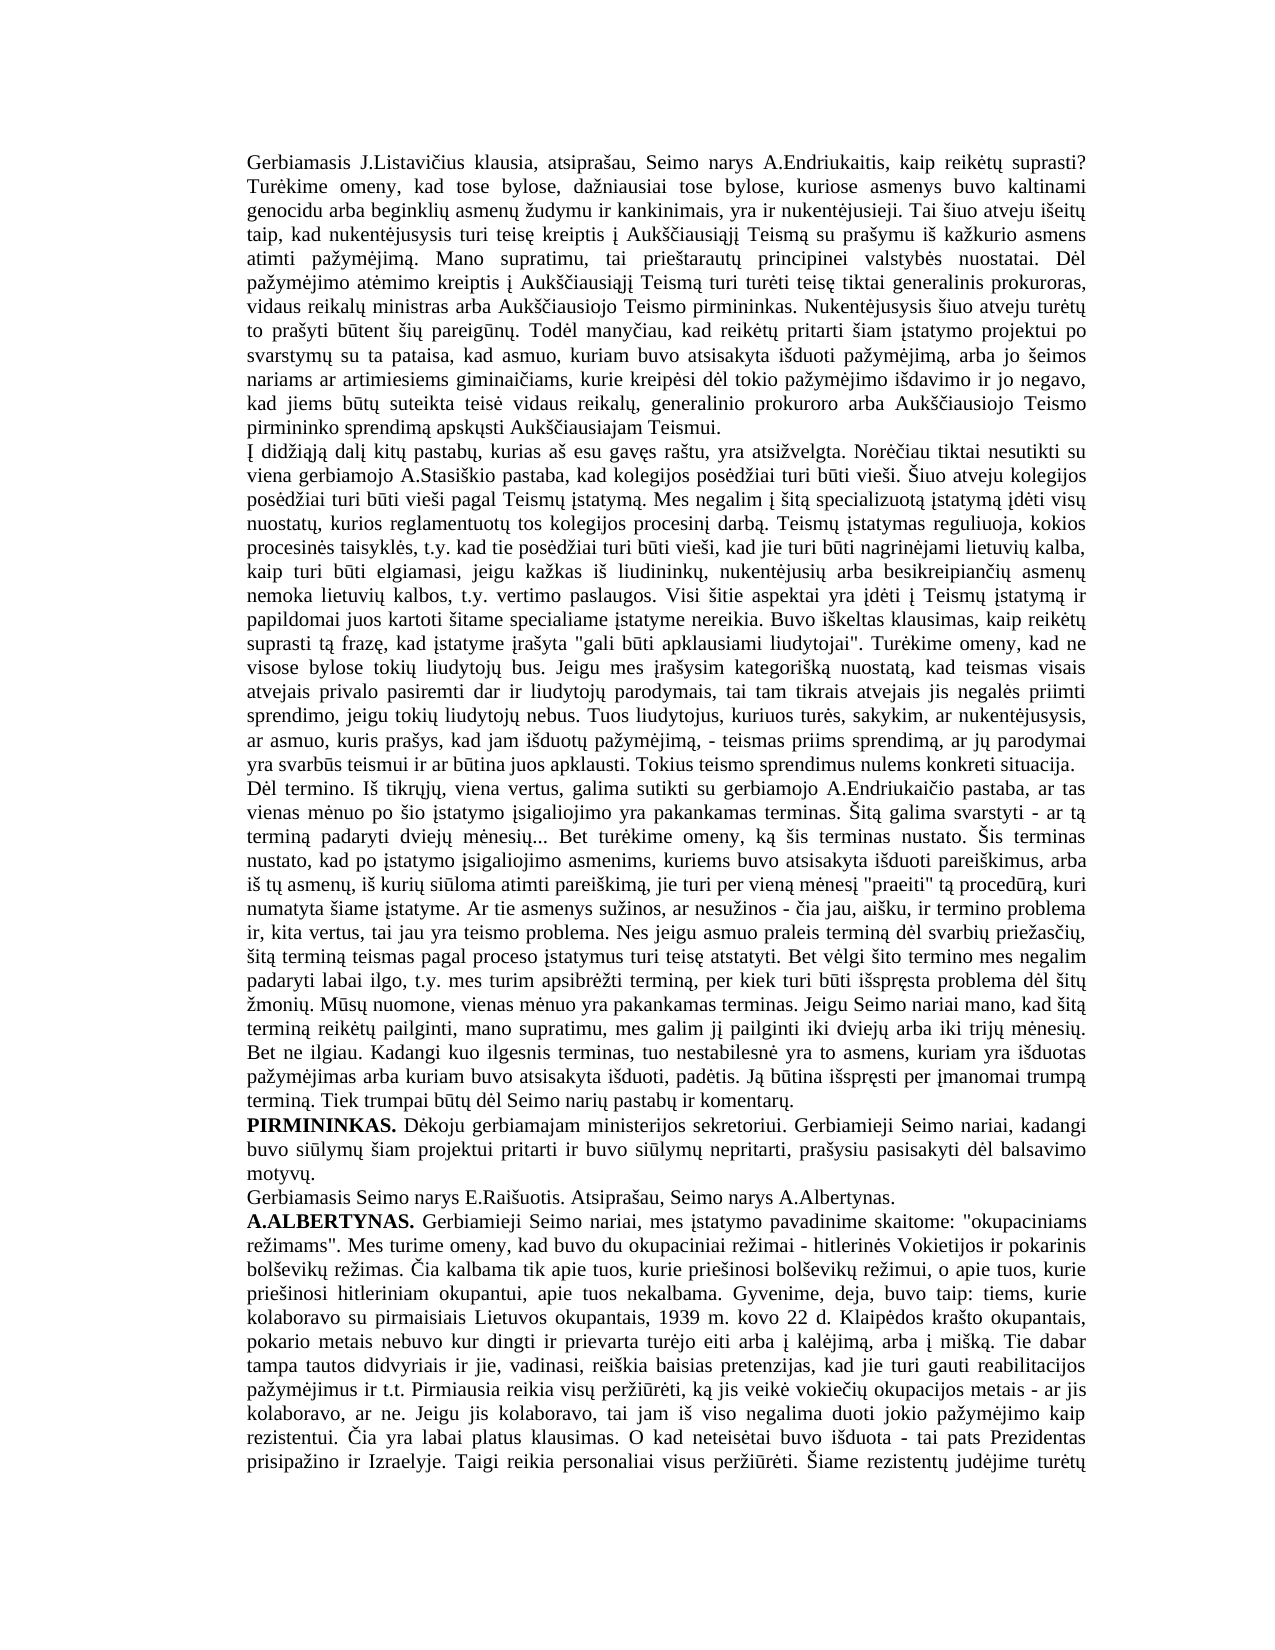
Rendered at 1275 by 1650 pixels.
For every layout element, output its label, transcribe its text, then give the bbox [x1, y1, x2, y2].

text PIRMININKAS. Dėkoju gerbiamajam ministerijos sekretoriui. Gerbiamieji Seimo nariai, kadangi buvo siūlymų šiam projektui pritarti ir buvo siūlymų nepritarti, prašysiu pasisakyti dėl balsavimo motyvų. [247, 1112, 1087, 1185]
text Gerbiamasis J.Listavičius klausia, atsiprašau, Seimo narys A.Endriukaitis, kaip reikėtų suprasti? Turėkime omeny, kad tose bylose, dažniausiai tose bylose, kuriose asmenys buvo kaltinami genocidu arba beginklių asmenų žudymu ir kankinimais, yra ir nukentėjusieji. Tai šiuo atveju išeitų taip, kad nukentėjusysis turi teisę kreiptis į Aukščiausiąjį Teismą su prašymu iš kažkurio asmens atimti pažymėjimą. Mano supratimu, tai prieštarautų principinei valstybės nuostatai. Dėl pažymėjimo atėmimo kreiptis į Aukščiausiąjį Teismą turi turėti teisę tiktai generalinis prokuroras, vidaus reikalų ministras arba Aukščiausiojo Teismo pirmininkas. Nukentėjusysis šiuo atveju turėtų to prašyti būtent šių pareigūnų. Todėl manyčiau, kad reikėtų pritarti šiam įstatymo projektui po svarstymų su ta pataisa, kad asmuo, kuriam buvo atsisakyta išduoti pažymėjimą, arba jo šeimos nariams ar artimiesiems giminaičiams, kurie kreipėsi dėl tokio pažymėjimo išdavimo ir jo negavo, kad jiems būtų suteikta teisė vidaus reikalų, generalinio prokuroro arba Aukščiausiojo Teismo pirmininko sprendimą apskųsti Aukščiausiajam Teismui. [247, 150, 1087, 439]
text Dėl termino. Iš tikrųjų, viena vertus, galima sutikti su gerbiamojo A.Endriukaičio pastaba, ar tas vienas mėnuo po šio įstatymo įsigaliojimo yra pakankamas terminas. Šitą galima svarstyti - ar tą terminą padaryti dviejų mėnesių... Bet turėkime omeny, ką šis terminas nustato. Šis terminas nustato, kad po įstatymo įsigaliojimo asmenims, kuriems buvo atsisakyta išduoti pareiškimus, arba iš tų asmenų, iš kurių siūloma atimti pareiškimą, jie turi per vieną mėnesį "praeiti" tą procedūrą, kuri numatyta šiame įstatyme. Ar tie asmenys sužinos, ar nesužinos - čia jau, aišku, ir termino problema ir, kita vertus, tai jau yra teismo problema. Nes jeigu asmuo praleis terminą dėl svarbių priežasčių, šitą terminą teismas pagal proceso įstatymus turi teisę atstatyti. Bet vėlgi šito termino mes negalim padaryti labai ilgo, t.y. mes turim apsibrėžti terminą, per kiek turi būti išspręsta problema dėl šitų žmonių. Mūsų nuomone, vienas mėnuo yra pakankamas terminas. Jeigu Seimo nariai mano, kad šitą terminą reikėtų pailginti, mano supratimu, mes galim jį pailginti iki dviejų arba iki trijų mėnesių. Bet ne ilgiau. Kadangi kuo ilgesnis terminas, tuo nestabilesnė yra to asmens, kuriam yra išduotas pažymėjimas arba kuriam buvo atsisakyta išduoti, padėtis. Ją būtina išspręsti per įmanomai trumpą terminą. Tiek trumpai būtų dėl Seimo narių pastabų ir komentarų. [247, 776, 1087, 1112]
text Gerbiamasis Seimo narys E.Raišuotis. Atsiprašau, Seimo narys A.Albertynas. [247, 1185, 1087, 1209]
text Į didžiąją dalį kitų pastabų, kurias aš esu gavęs raštu, yra atsižvelgta. Norėčiau tiktai nesutikti su viena gerbiamojo A.Stasiškio pastaba, kad kolegijos posėdžiai turi būti vieši. Šiuo atveju kolegijos posėdžiai turi būti vieši pagal Teismų įstatymą. Mes negalim į šitą specializuotą įstatymą įdėti visų nuostatų, kurios reglamentuotų tos kolegijos procesinį darbą. Teismų įstatymas reguliuoja, kokios procesinės taisyklės, t.y. kad tie posėdžiai turi būti vieši, kad jie turi būti nagrinėjami lietuvių kalba, kaip turi būti elgiamasi, jeigu kažkas iš liudininkų, nukentėjusių arba besikreipiančių asmenų nemoka lietuvių kalbos, t.y. vertimo paslaugos. Visi šitie aspektai yra įdėti į Teismų įstatymą ir papildomai juos kartoti šitame specialiame įstatyme nereikia. Buvo iškeltas klausimas, kaip reikėtų suprasti tą frazę, kad įstatyme įrašyta "gali būti apklausiami liudytojai". Turėkime omeny, kad ne visose bylose tokių liudytojų bus. Jeigu mes įrašysim kategorišką nuostatą, kad teismas visais atvejais privalo pasiremti dar ir liudytojų parodymais, tai tam tikrais atvejais jis negalės priimti sprendimo, jeigu tokių liudytojų nebus. Tuos liudytojus, kuriuos turės, sakykim, ar nukentėjusysis, ar asmuo, kuris prašys, kad jam išduotų pažymėjimą, - teismas priims sprendimą, ar jų parodymai yra svarbūs teismui ir ar būtina juos apklausti. Tokius teismo sprendimus nulems konkreti situacija. [247, 439, 1087, 776]
text A.ALBERTYNAS. Gerbiamieji Seimo nariai, mes įstatymo pavadinime skaitome: "okupaciniams režimams". Mes turime omeny, kad buvo du okupaciniai režimai - hitlerinės Vokietijos ir pokarinis bolševikų režimas. Čia kalbama tik apie tuos, kurie priešinosi bolševikų režimui, o apie tuos, kurie priešinosi hitleriniam okupantui, apie tuos nekalbama. Gyvenime, deja, buvo taip: tiems, kurie kolaboravo su pirmaisiais Lietuvos okupantais, 1939 m. kovo 22 d. Klaipėdos krašto okupantais, pokario metais nebuvo kur dingti ir prievarta turėjo eiti arba į kalėjimą, arba į mišką. Tie dabar tampa tautos didvyriais ir jie, vadinasi, reiškia baisias pretenzijas, kad jie turi gauti reabilitacijos pažymėjimus ir t.t. Pirmiausia reikia visų peržiūrėti, ką jis veikė vokiečių okupacijos metais - ar jis kolaboravo, ar ne. Jeigu jis kolaboravo, tai jam iš viso negalima duoti jokio pažymėjimo kaip rezistentui. Čia yra labai platus klausimas. O kad neteisėtai buvo išduota - tai pats Prezidentas prisipažino ir Izraelyje. Taigi reikia personaliai visus peržiūrėti. Šiame rezistentų judėjime turėtų [247, 1209, 1087, 1473]
